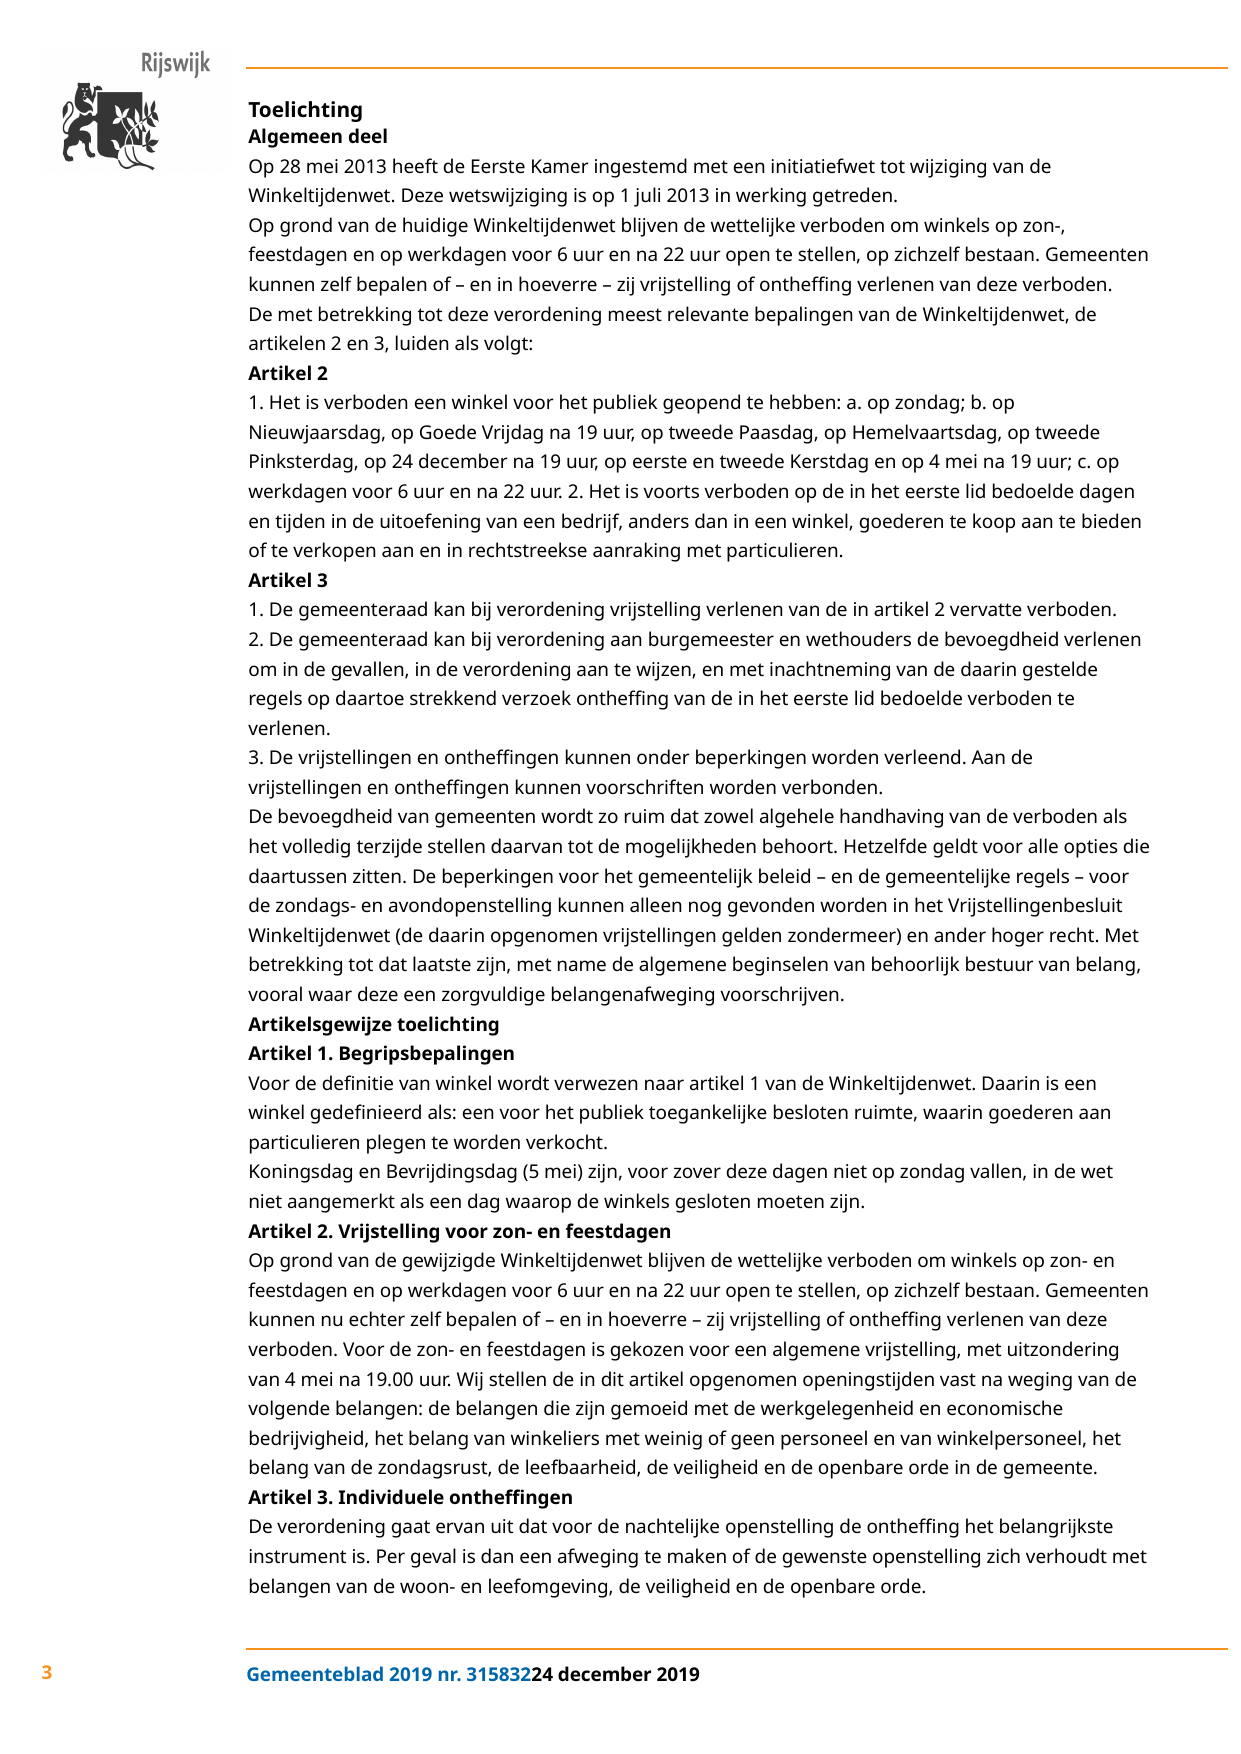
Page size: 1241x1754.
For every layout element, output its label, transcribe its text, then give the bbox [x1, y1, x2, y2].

text Artikel 2. Vrijstelling voor zon- en feestdagen [248, 1218, 1152, 1244]
picture [41, 47, 231, 172]
text Koningsdag en Bevrijdingsdag (5 mei) zijn, voor zover deze dagen niet op zondag vallen, in de wet niet aangemerkt als een dag waarop de winkels gesloten moeten zijn. [248, 1159, 1152, 1214]
text 1. Het is verboden een winkel voor het publiek geopend te hebben: a. op zondag; b. op Nieuwjaarsdag, op Goede Vrijdag na 19 uur, op tweede Paasdag, op Hemelvaartsdag, op tweede Pinksterdag, op 24 december na 19 uur, op eerste en tweede Kerstdag en op 4 mei na 19 uur; c. op werkdagen voor 6 uur en na 22 uur. 2. Het is voorts verboden op de in het eerste lid bedoelde dagen en tijden in de uitoefening van een bedrijf, anders dan in een winkel, goederen te koop aan te bieden of te verkopen aan en in rechtstreekse aanraking met particulieren. [248, 389, 1152, 563]
text Toelichting [248, 95, 1152, 123]
text Op 28 mei 2013 heeft de Eerste Kamer ingestemd met een initiatiefwet tot wijziging van de Winkeltijdenwet. Deze wetswijziging is op 1 juli 2013 in werking getreden. [248, 153, 1152, 208]
text Artikel 1. Begripsbepalingen [248, 1040, 1152, 1066]
text Voor de definitie van winkel wordt verwezen naar artikel 1 van de Winkeltijdenwet. Daarin is een winkel gedefinieerd als: een voor het publiek toegankelijke besloten ruimte, waarin goederen aan particulieren plegen te worden verkocht. [248, 1070, 1152, 1155]
text Op grond van de gewijzigde Winkeltijdenwet blijven de wettelijke verboden om winkels op zon- en feestdagen en op werkdagen voor 6 uur en na 22 uur open te stellen, op zichzelf bestaan. Gemeenten kunnen nu echter zelf bepalen of – en in hoeverre – zij vrijstelling of ontheffing verlenen van deze verboden. Voor de zon- en feestdagen is gekozen voor een algemene vrijstelling, met uitzondering van 4 mei na 19.00 uur. Wij stellen de in dit artikel opgenomen openingstijden vast na weging van de volgende belangen: de belangen die zijn gemoeid met de werkgelegenheid en economische bedrijvigheid, het belang van winkeliers met weinig of geen personeel en van winkelpersoneel, het belang van de zondagsrust, de leefbaarheid, de veiligheid en de openbare orde in de gemeente. [248, 1247, 1152, 1480]
text 2. De gemeenteraad kan bij verordening aan burgemeester en wethouders de bevoegdheid verlenen om in de gevallen, in de verordening aan te wijzen, en met inachtneming van de daarin gestelde regels op daartoe strekkend verzoek ontheffing van de in het eerste lid bedoelde verboden te verlenen. [248, 626, 1152, 741]
text Algemeen deel [248, 123, 1152, 149]
text Artikel 2 [248, 360, 1152, 386]
text De verordening gaat ervan uit dat voor de nachtelijke openstelling de ontheffing het belangrijkste instrument is. Per geval is dan een afweging te maken of de gewenste openstelling zich verhoudt met belangen van de woon- en leefomgeving, de veiligheid en de openbare orde. [248, 1514, 1152, 1599]
text De bevoegdheid van gemeenten wordt zo ruim dat zowel algehele handhaving van de verboden als het volledig terzijde stellen daarvan tot de mogelijkheden behoort. Hetzelfde geldt voor alle opties die daartussen zitten. De beperkingen voor het gemeentelijk beleid – en de gemeentelijke regels – voor de zondags- en avondopenstelling kunnen alleen nog gevonden worden in het Vrijstellingenbesluit Winkeltijdenwet (de daarin opgenomen vrijstellingen gelden zondermeer) en ander hoger recht. Met betrekking tot dat laatste zijn, met name de algemene beginselen van behoorlijk bestuur van belang, vooral waar deze een zorgvuldige belangenafweging voorschrijven. [248, 804, 1152, 1007]
text Op grond van de huidige Winkeltijdenwet blijven de wettelijke verboden om winkels op zon-, feestdagen en op werkdagen voor 6 uur en na 22 uur open te stellen, op zichzelf bestaan. Gemeenten kunnen zelf bepalen of – en in hoeverre – zij vrijstelling of ontheffing verlenen van deze verboden. [248, 212, 1152, 297]
text 1. De gemeenteraad kan bij verordening vrijstelling verlenen van de in artikel 2 vervatte verboden. [248, 597, 1152, 622]
text De met betrekking tot deze verordening meest relevante bepalingen van de Winkeltijdenwet, de artikelen 2 en 3, luiden als volgt: [248, 301, 1152, 356]
text 3. De vrijstellingen en ontheffingen kunnen onder beperkingen worden verleend. Aan de vrijstellingen en ontheffingen kunnen voorschriften worden verbonden. [248, 744, 1152, 800]
text Artikel 3 [248, 567, 1152, 593]
text Artikelsgewijze toelichting [248, 1011, 1152, 1037]
text Artikel 3. Individuele ontheffingen [248, 1484, 1152, 1510]
